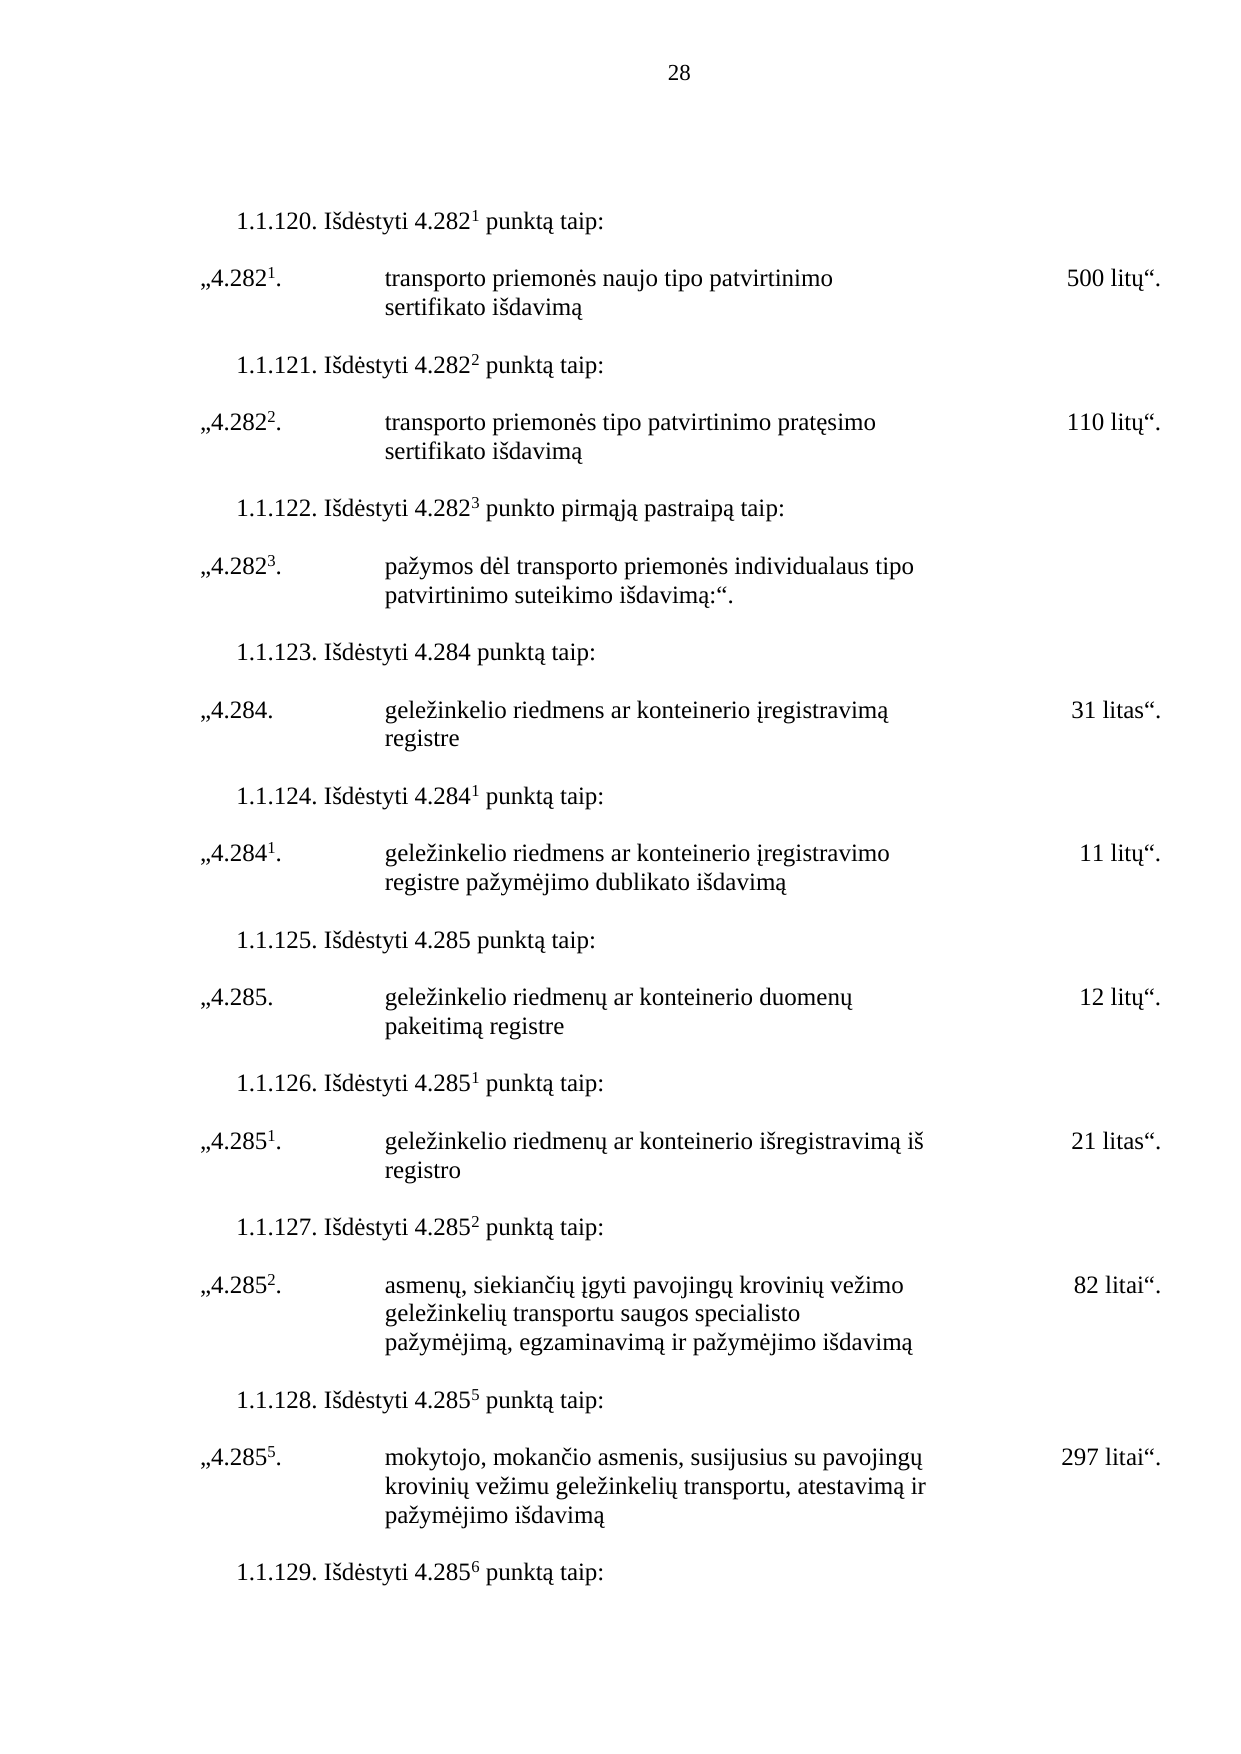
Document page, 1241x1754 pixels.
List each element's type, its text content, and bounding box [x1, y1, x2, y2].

text 1.1.125. Išdėstyti 4.285 punktą taip: [177, 925, 1181, 953]
table_header geležinkelio riedmens ar konteinerio įregistravimą registre [373, 695, 943, 752]
table_header transporto priemonės naujo tipo patvirtinimo sertifikato išdavimą [373, 264, 943, 321]
table_header 82 litai“. [943, 1270, 1172, 1356]
table_header 31 litas“. [943, 695, 1172, 752]
table_header mokytojo, mokančio asmenis, susijusius su pavojingų krovinių vežimu geležinkelių transportu, atestavimą ir pažymėjimo išdavimą [373, 1442, 943, 1528]
table_header 110 litų“. [943, 407, 1172, 465]
table_header 11 litų“. [943, 839, 1172, 896]
table_header „4.284. [189, 695, 373, 752]
table_header 297 litai“. [943, 1442, 1172, 1528]
table_header geležinkelio riedmenų ar konteinerio duomenų pakeitimą registre [373, 982, 943, 1040]
table_header asmenų, siekiančių įgyti pavojingų krovinių vežimo geležinkelių transportu saugos specialisto pažymėjimą, egzaminavimą ir pažymėjimo išdavimą [373, 1270, 943, 1356]
table_header 21 litas“. [943, 1126, 1172, 1183]
text 1.1.127. Išdėstyti 4.2852 punktą taip: [177, 1212, 1181, 1241]
table_header 12 litų“. [943, 982, 1172, 1040]
table_header „4.285. [189, 982, 373, 1040]
table_header geležinkelio riedmenų ar konteinerio išregistravimą iš registro [373, 1126, 943, 1183]
text 1.1.129. Išdėstyti 4.2856 punktą taip: [177, 1557, 1181, 1586]
text 1.1.126. Išdėstyti 4.2851 punktą taip: [177, 1068, 1181, 1097]
table_header „4.2855. [189, 1442, 373, 1528]
text 1.1.128. Išdėstyti 4.2855 punktą taip: [177, 1385, 1181, 1413]
text 1.1.123. Išdėstyti 4.284 punktą taip: [177, 637, 1181, 666]
text 1.1.121. Išdėstyti 4.2822 punktą taip: [177, 350, 1181, 378]
text 1.1.122. Išdėstyti 4.2823 punkto pirmąją pastraipą taip: [177, 493, 1181, 522]
table_header „4.2841. [189, 839, 373, 896]
table_header „4.2851. [189, 1126, 373, 1183]
table_header „4.2821. [189, 264, 373, 321]
table_header transporto priemonės tipo patvirtinimo pratęsimo sertifikato išdavimą [373, 407, 943, 465]
table_header geležinkelio riedmens ar konteinerio įregistravimo registre pažymėjimo dublikato išdavimą [373, 839, 943, 896]
table_header [943, 551, 1172, 608]
text 1.1.120. Išdėstyti 4.2821 punktą taip: [177, 206, 1181, 235]
table_header 500 litų“. [943, 264, 1172, 321]
table_header pažymos dėl transporto priemonės individualaus tipo patvirtinimo suteikimo išdavimą:“. [373, 551, 943, 608]
table_header „4.2852. [189, 1270, 373, 1356]
text 1.1.124. Išdėstyti 4.2841 punktą taip: [177, 781, 1181, 810]
table_header „4.2823. [189, 551, 373, 608]
table_header „4.2822. [189, 407, 373, 465]
